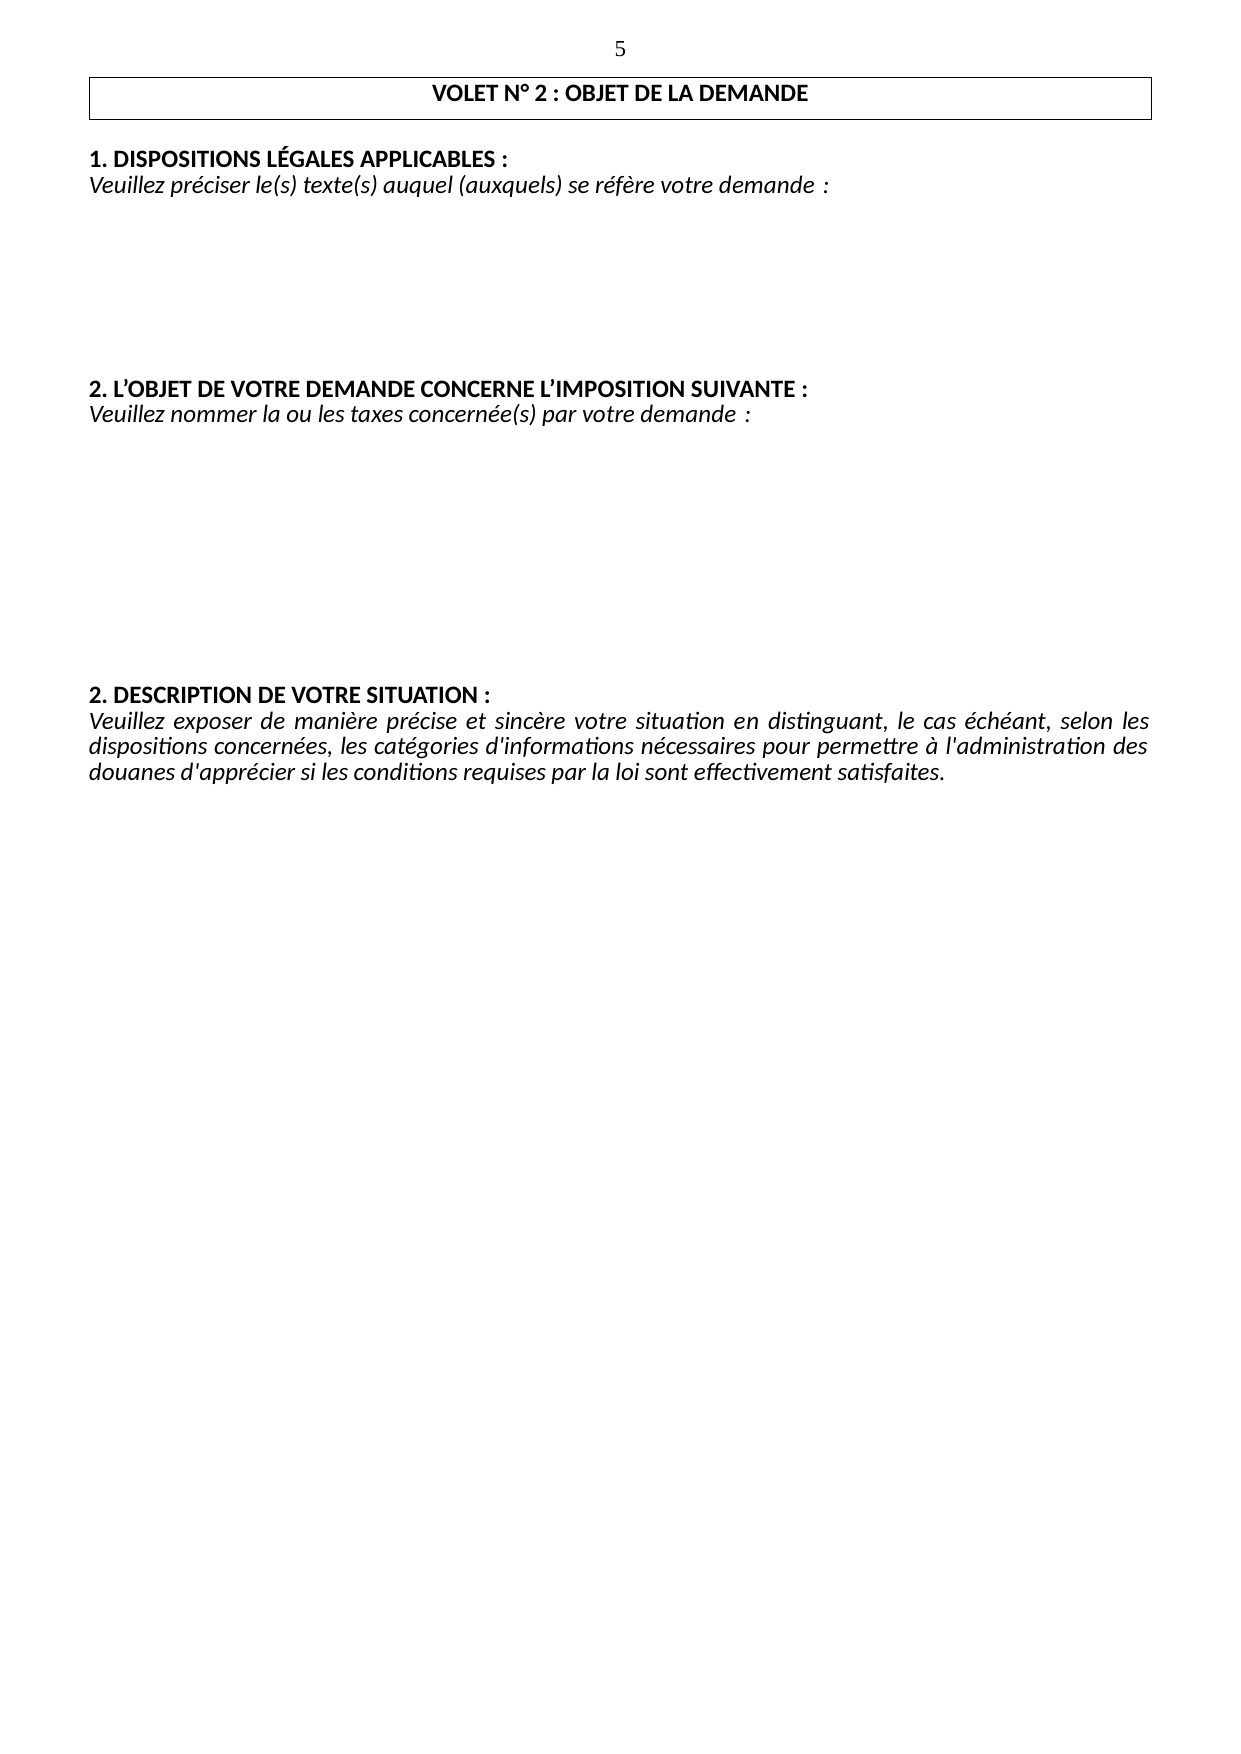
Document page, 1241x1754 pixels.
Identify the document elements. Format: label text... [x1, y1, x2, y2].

text Veuillez préciser le(s) texte(s) auquel (auxquels) se réfère votre demande : [89, 174, 1151, 200]
table_header VOLET N° 2 : OBJET DE LA DEMANDE [90, 78, 1151, 118]
text 2. DESCRIPTION DE VOTRE SITUATION : [89, 685, 1151, 710]
text 1. DISPOSITIONS LÉGALES APPLICABLES : [89, 149, 1151, 174]
text Veuillez exposer de manière précise et sincère votre situation en distinguant, le cas échéant, selon les dispositions concernées, les catégories d'informations nécessaires pour permettre à l'administration des douanes d'apprécier si les conditions requises par la loi sont effectivement satisfaites. [89, 710, 1151, 787]
text Veuillez nommer la ou les taxes concernée(s) par votre demande : [89, 404, 1151, 429]
text 2. L’OBJET DE VOTRE DEMANDE CONCERNE L’IMPOSITION SUIVANTE : [89, 378, 1151, 404]
